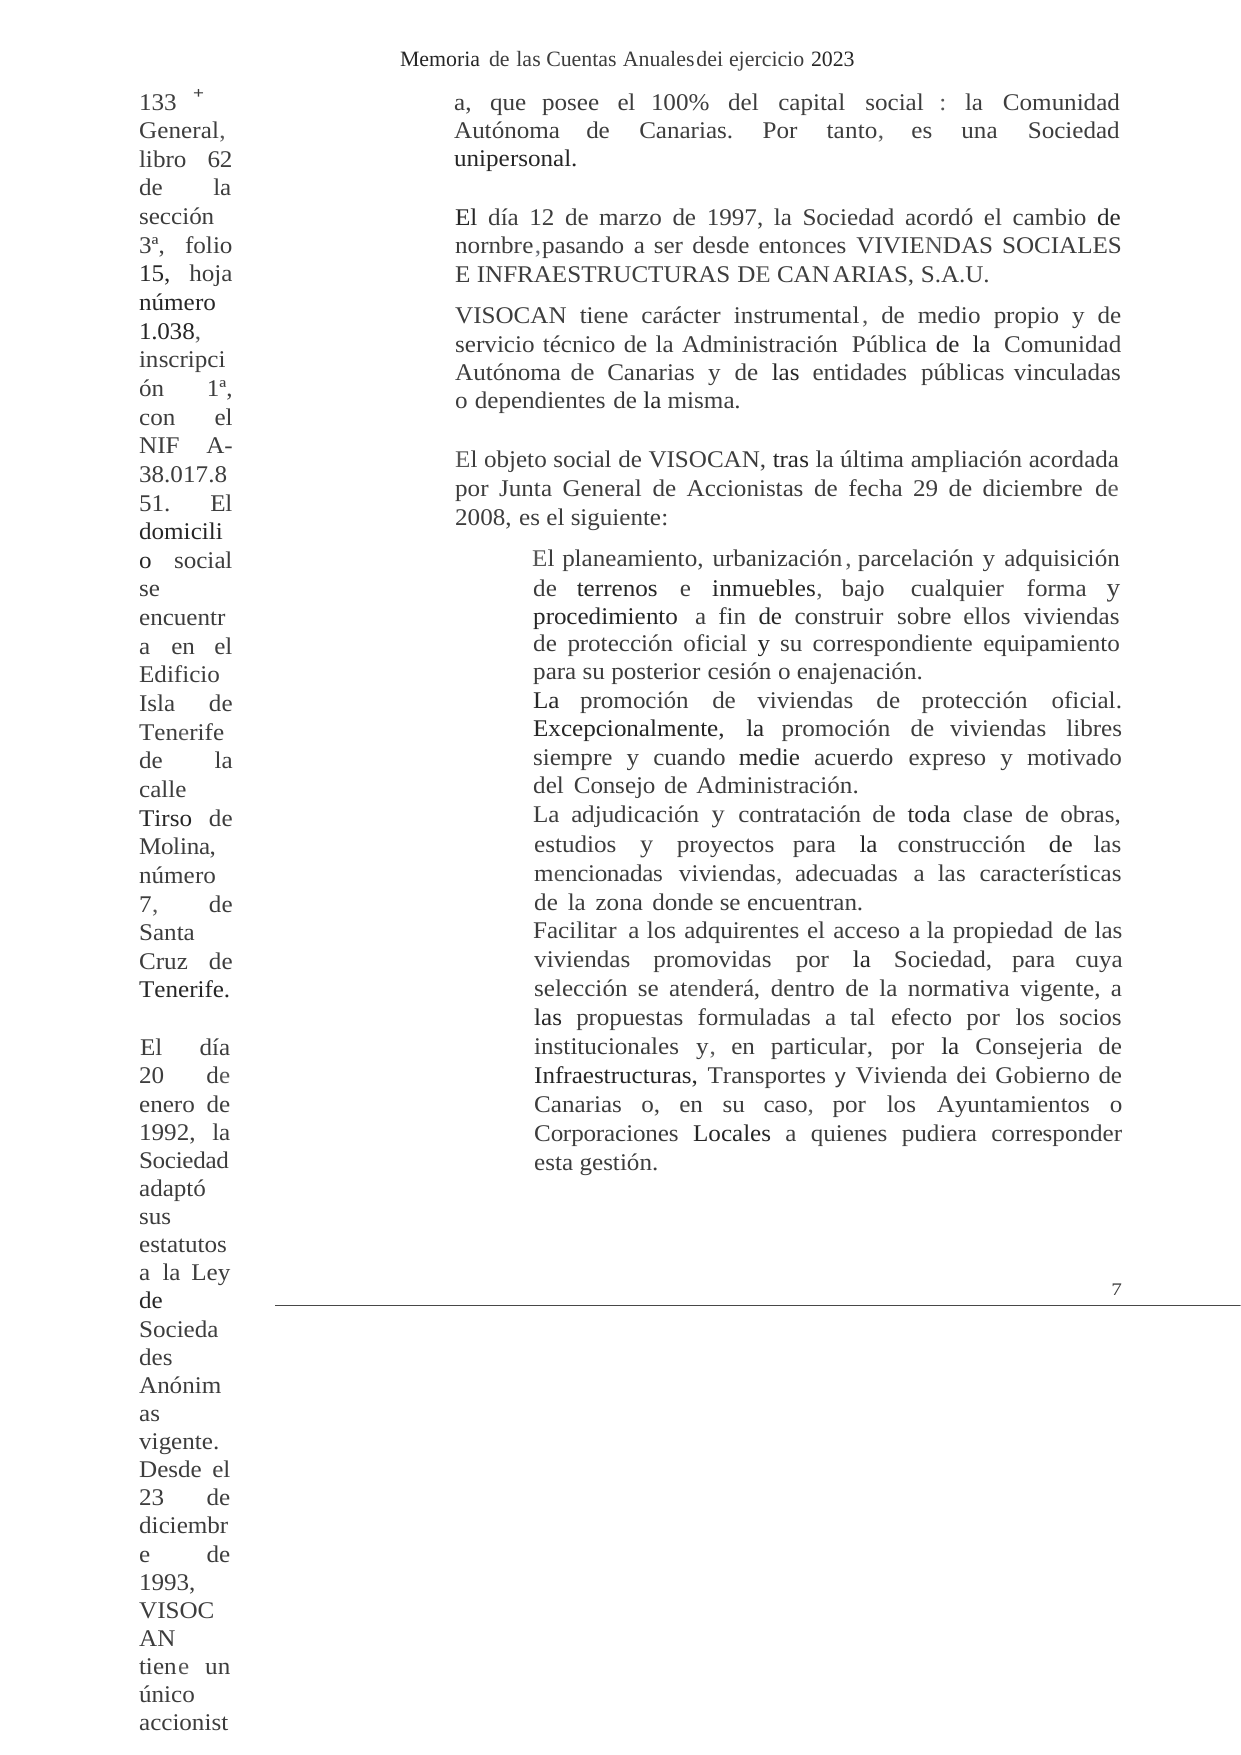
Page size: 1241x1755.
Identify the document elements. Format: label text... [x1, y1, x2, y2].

text Facilitar a los adquirentes el acceso a la propiedad de las viviendas promovidas por la Sociedad, para cuya selección se atenderá, dentro de la normativa vigente, a las propuestas formuladas a tal efecto por los socios institucionales y, en particular, por la Consejeria de Infraestructuras, Transportes y Vivienda dei Gobierno de Canarias o, en su caso, por los Ayuntamientos o Corporaciones Locales a quienes pudiera corresponder esta gestión. [533, 916, 1122, 1176]
text 7 [351, 1279, 1122, 1299]
text El día 20 de enero de 1992, la Sociedad adaptó sus estatutos a la Ley de Sociedades Anónimas vigente. Desde el 23 de diciembre de 1993, VISOCAN tiene un único accionist [139, 1033, 230, 1736]
text ANÓNIMA UNIPERSONAL (en adelante VISOCAN), fue constituida por tiempo indefinido el 29 de diciembre de 1977 bajo el nombre de VIVIENDAS SOCIALES DE CANARIAS, S.A., mediante escritura pública ante el Notario D. Alfonso Cavallé Moya, número 2.411 de su Protocolo. Figura inscrita en el Registro Mercantil de Santa Cruz de Tenerife, en el tomo 133 General, libro 62 de la sección 3ª, folio 15, hoja número 1.038, inscripción 1ª, con el NIF A- 38.017.851. El domicilio social se encuentra en el Edificio Isla de Tenerife de la calle Tirso de Molina, número 7, de Santa Cruz de Tenerife. [139, 87, 232, 1003]
text El objeto social de VISOCAN, tras la última ampliación acordada por Junta General de Accionistas de fecha 29 de diciembre de 2008, es el siguiente: [455, 445, 1119, 531]
text La adjudicación y contratación de toda clase de obras, estudios y proyectos para la construcción de las mencionadas viviendas, adecuadas a las características de la zona donde se encuentran. [533, 799, 1122, 915]
text VISOCAN tiene carácter instrumental, de medio propio y de servicio técnico de la Administración Pública de la Comunidad Autónoma de Canarias y de las entidades públicas vinculadas o dependientes de la misma. [455, 301, 1122, 414]
text El día 12 de marzo de 1997, la Sociedad acordó el cambio de nornbre,pasando a ser desde entonces VIVIENDAS SOCIALES E INFRAESTRUCTURAS DE CANARIAS, S.A.U. [455, 203, 1122, 288]
text a, que posee el 100% del capital social : la Comunidad Autónoma de Canarias. Por tanto, es una Sociedad unipersonal. [454, 87, 1120, 171]
text La promoción de viviendas de protección oficial. Excepcionalmente, la promoción de viviendas libres siempre y cuando medie acuerdo expreso y motivado del Consejo de Administración. [533, 686, 1122, 798]
text El planeamiento, urbanización, parcelación y adquisición de terrenos e inmuebles, bajo cualquier forma y procedimiento a fin de construir sobre ellos viviendas de protección oficial y su correspondiente equipamiento para su posterior cesión o enajenación. [532, 544, 1120, 685]
